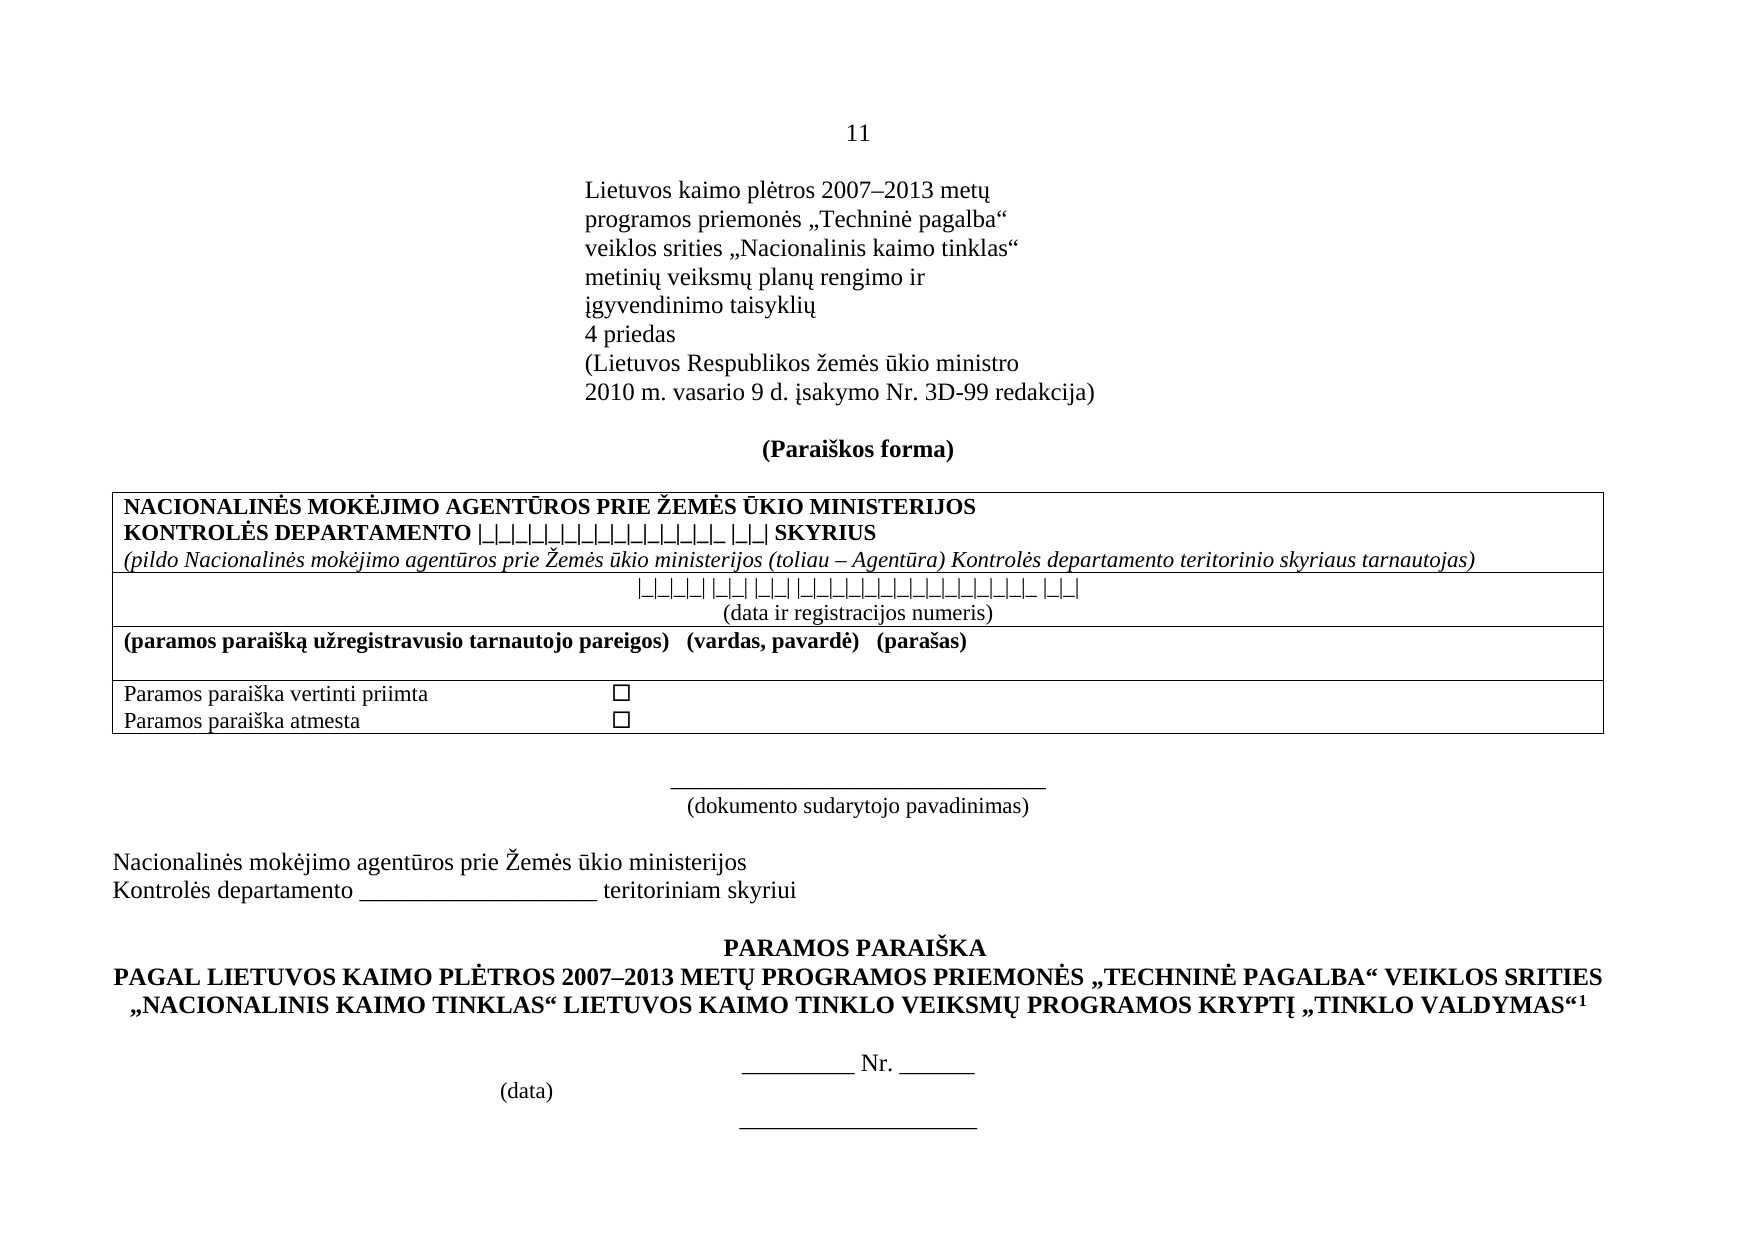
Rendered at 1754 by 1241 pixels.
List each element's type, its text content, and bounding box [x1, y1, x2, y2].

text 2010 m. vasario 9 d. įsakymo Nr. 3D-99 redakcija) [584, 377, 1604, 406]
text PARAMOS PARAIŠKA [112, 933, 1604, 962]
table_cell Paramos paraiška vertinti priimta [] Paramos paraiška atmesta [] [113, 681, 1603, 733]
table_header NacionalinĖs mokėjimo agentŪros prie žemės ūkio ministerijos kontrolės departamento |_|_|_|_|_|_|_|_|_|_|_|_|_|_|_ |_|_| SKYRIUS (pildo Nacionalinės mokėjimo agentūros prie Žemės ūkio ministerijos (toliau – Agentūra) Kontrolės departamento teritorinio skyriaus tarnautojas) [113, 493, 1603, 572]
text _________ Nr. ______ [112, 1048, 1604, 1077]
text pagal lietuvos Kaimo plėtros 2007–2013 metų programos priemonĖS „TECHNINĖ PAGALBA“ VEIKLOS SRITIES „NACIONALINIS KAIMO TINKLAS“ LIETUVOS KAIMO TINKLO VEIKSMŲ PROGRAMOS KRYPTĮ „TINKLO VALDYMAS“1 [112, 962, 1604, 1019]
text (dokumento sudarytojo pavadinimas) [112, 792, 1604, 818]
text Nacionalinės mokėjimo agentūros prie Žemės ūkio ministerijos [112, 847, 1604, 876]
text ___________________ [112, 1103, 1604, 1132]
text metinių veiksmų planų rengimo ir [584, 262, 1604, 291]
text (Paraiškos forma) [112, 434, 1604, 463]
text Lietuvos kaimo plėtros 2007–2013 metų [584, 176, 1604, 204]
text (Lietuvos Respublikos žemės ūkio ministro [584, 348, 1604, 377]
text programos priemonės „Techninė pagalba“ [584, 204, 1604, 233]
table_cell |_|_|_|_| |_|_| |_|_| |_|_|_|_|_|_|_|_|_|_|_|_|_|_|_ |_|_| (data ir registracijos numeris) [113, 573, 1603, 626]
table_cell (paramos paraišką užregistravusio tarnautojo pareigos) (vardas, pavardė) (parašas) [113, 627, 1603, 679]
text Kontrolės departamento ___________________ teritoriniam skyriui [112, 876, 1604, 904]
text 4 priedas [584, 319, 1604, 348]
text veiklos srities „Nacionalinis kaimo tinklas“ [584, 233, 1604, 262]
text (data) [500, 1077, 1604, 1103]
text ______________________________ [112, 763, 1604, 792]
text įgyvendinimo taisyklių [584, 291, 1604, 319]
